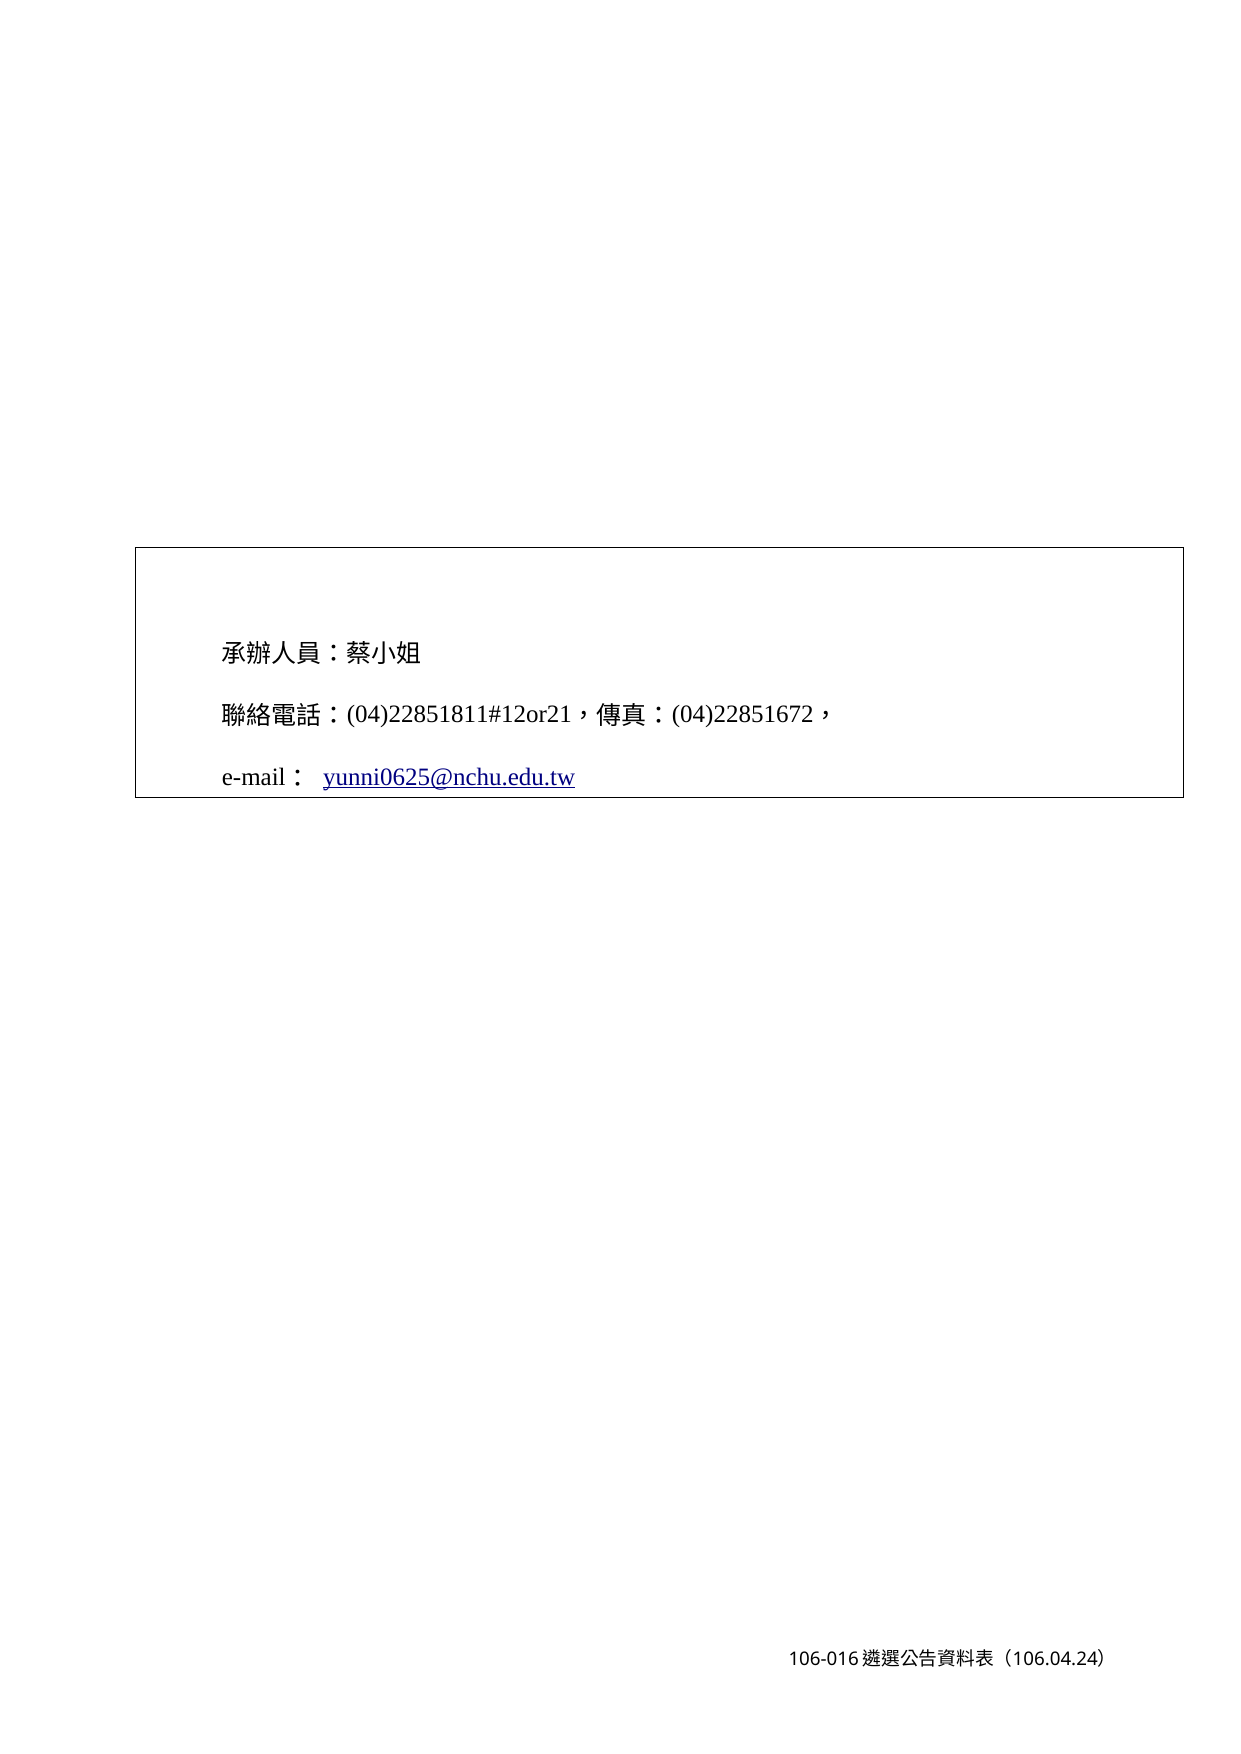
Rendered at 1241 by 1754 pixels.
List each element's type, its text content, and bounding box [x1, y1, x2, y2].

table_cell 承辦人員：蔡小姐 聯絡電話：(04)22851811#12or21，傳真：(04)22851672， e-mail： yunni0625@nchu.edu.tw [136, 548, 1183, 797]
